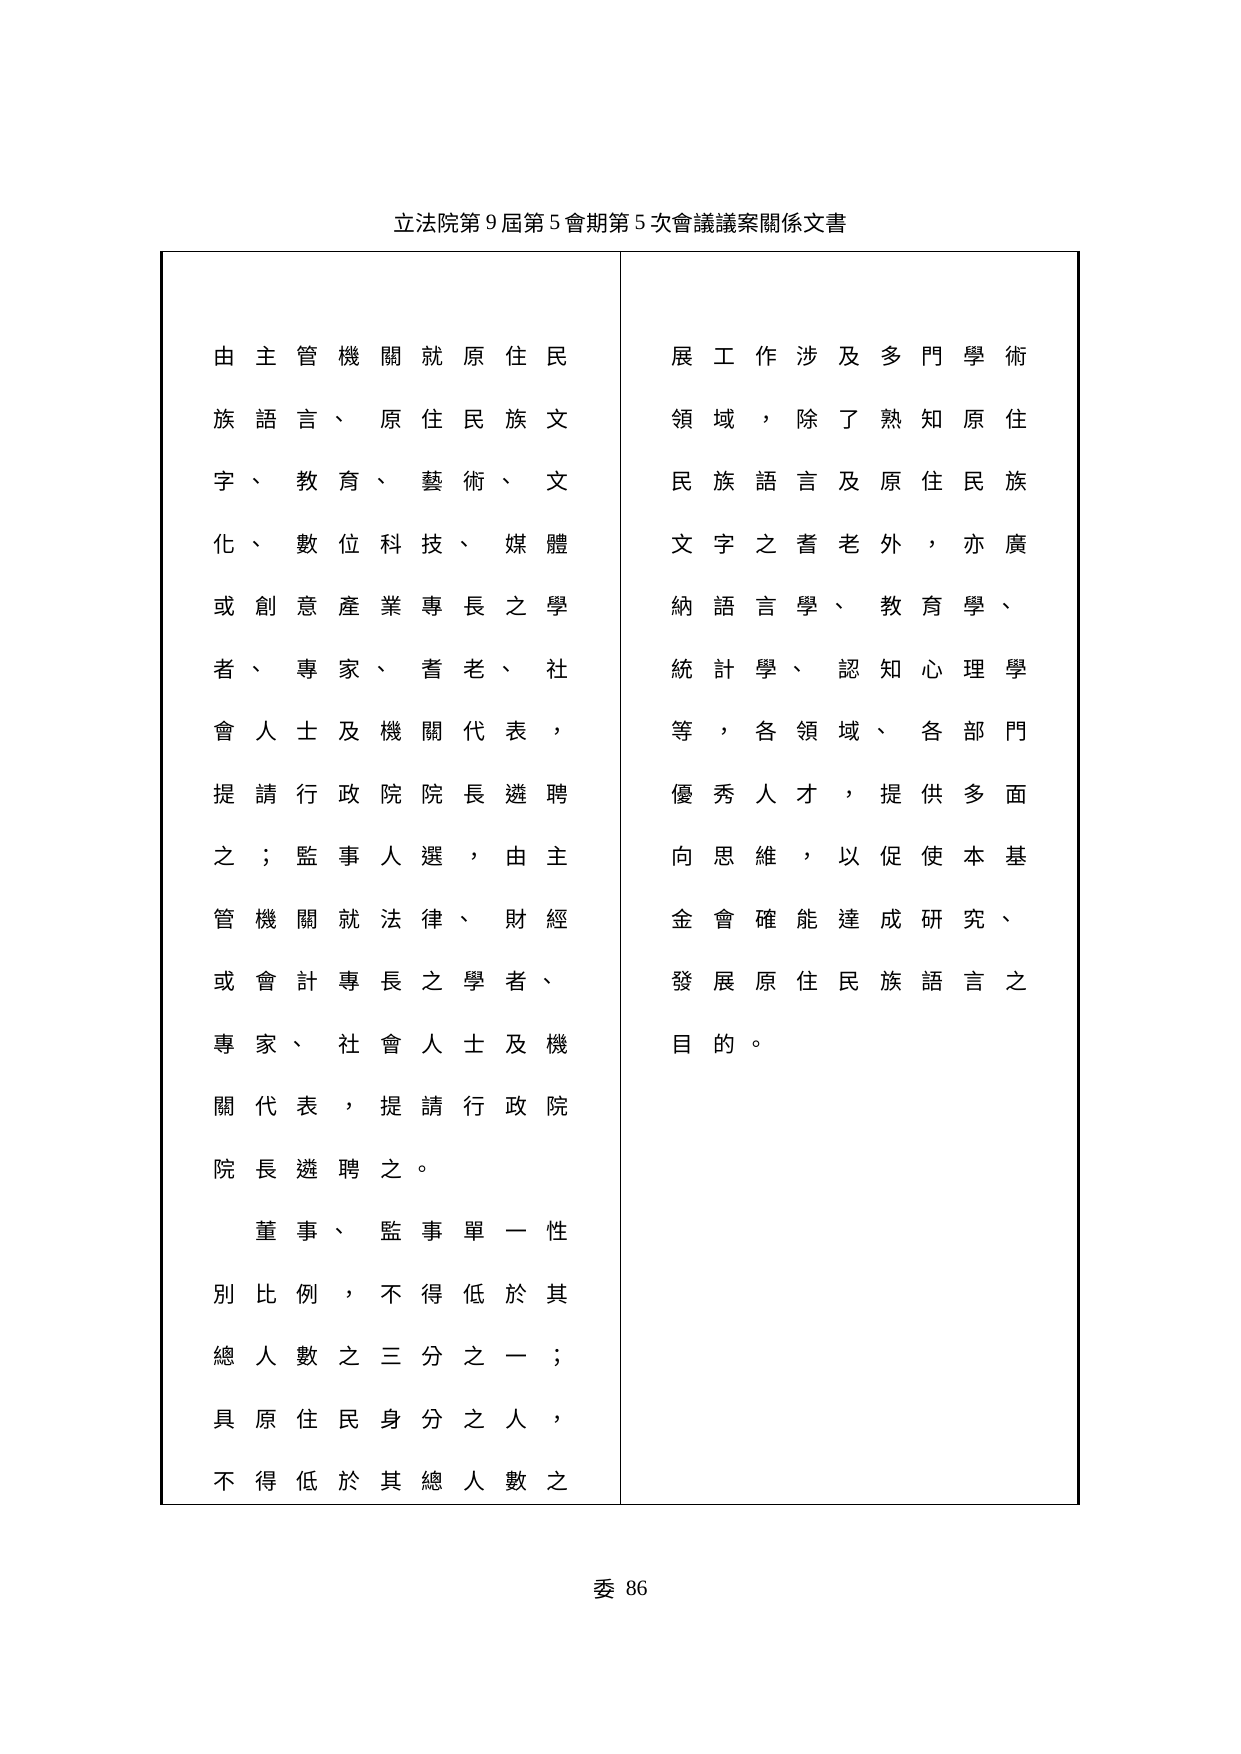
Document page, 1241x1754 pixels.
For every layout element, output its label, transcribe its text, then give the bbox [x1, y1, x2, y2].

table_cell 由主管機關就原住民族語言、原住民族文字、教育、藝術、文化、數位科技、媒體或創意產業專長之學者、專家、耆老、社會人士及機關代表，提請行政院院長遴聘之；監事人選，由主管機關就法律、財經或會計專長之學者、專家、社會人士及機關代表，提請行政院院長遴聘之。 董事、監事單一性別比例，不得低於其總人數之三分之一；具原住民身分之人，不得低於其總人數之 [163, 252, 620, 1504]
table_cell 展工作涉及多門學術領域，除了熟知原住民族語言及原住民族文字之耆老外，亦廣納語言學、教育學、統計學、認知心理學等，各領域、各部門優秀人才，提供多面向思維，以促使本基金會確能達成研究、發展原住民族語言之目的。 [621, 252, 1077, 1504]
